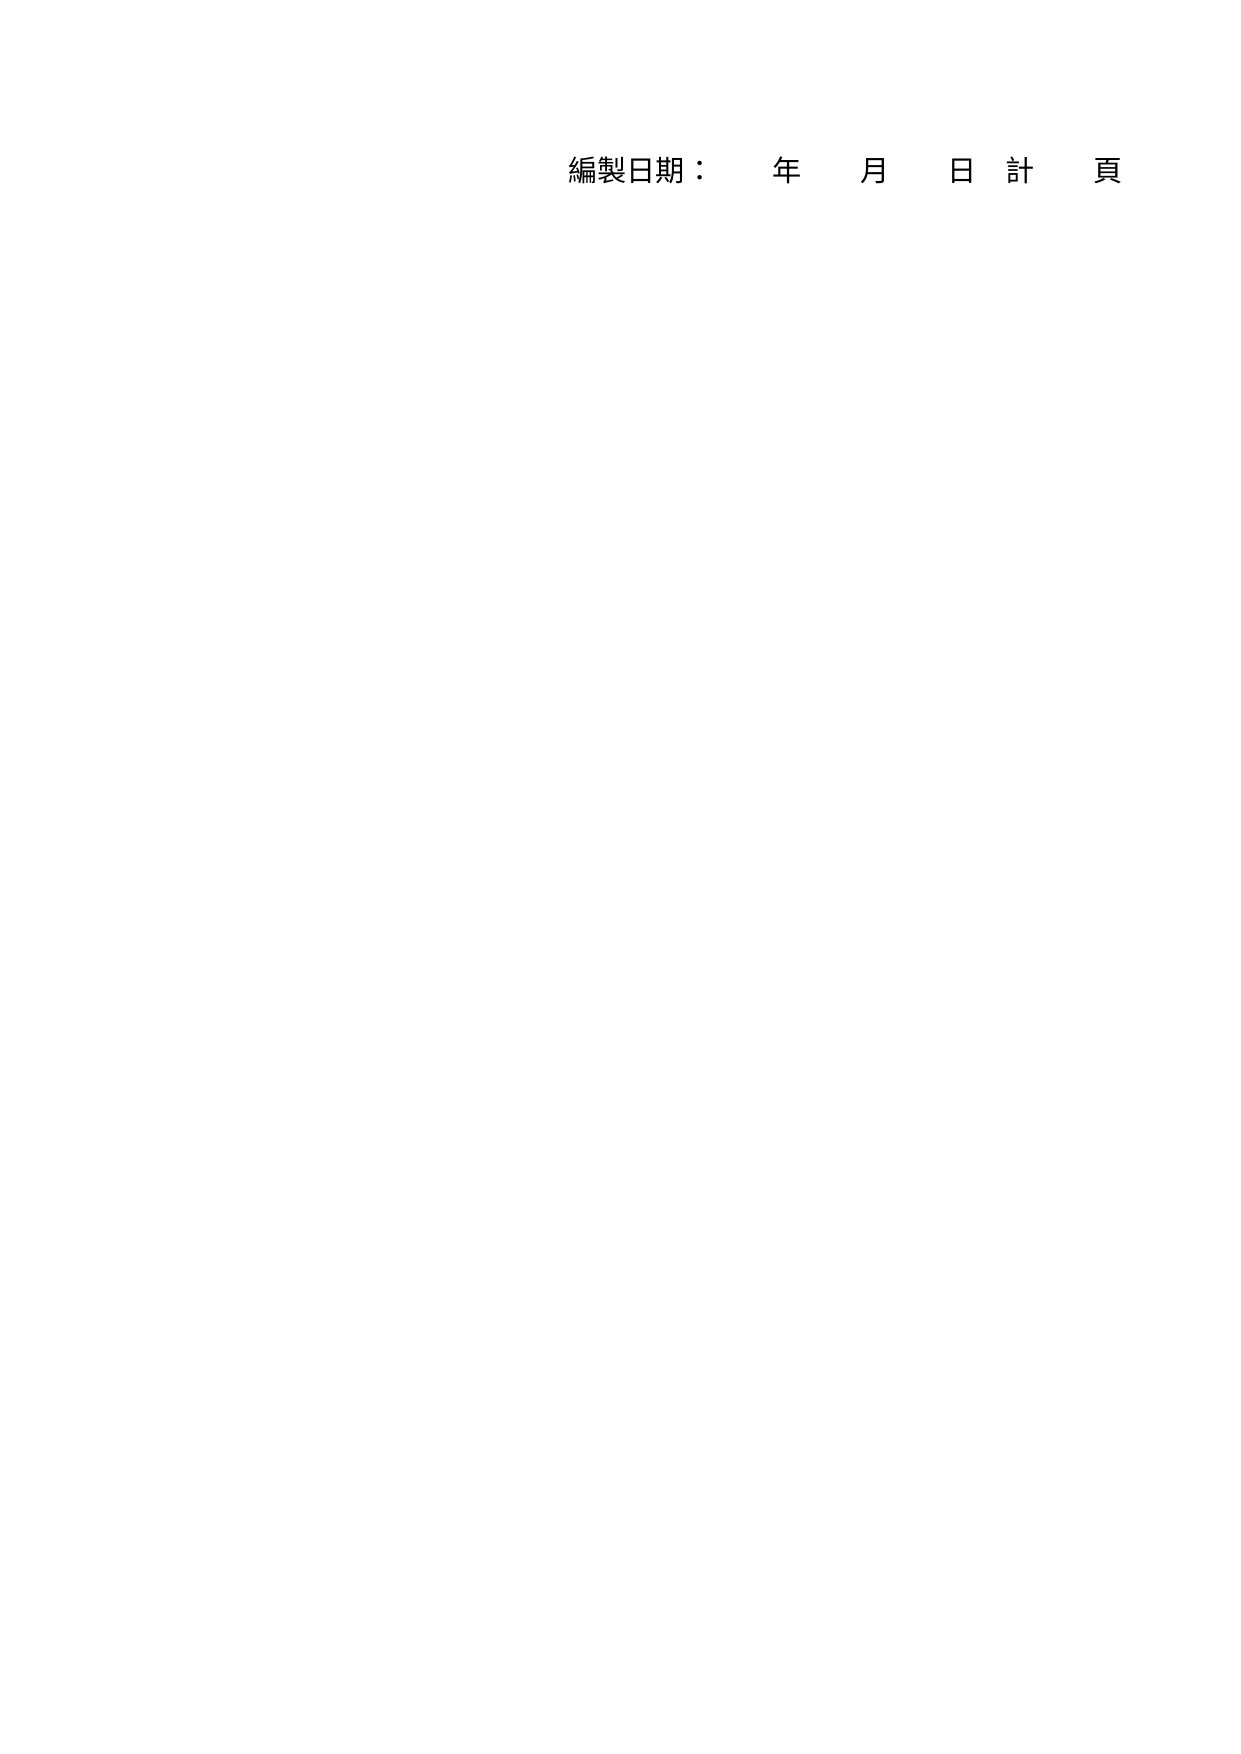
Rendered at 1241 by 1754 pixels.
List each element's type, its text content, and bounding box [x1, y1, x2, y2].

text 編製日期： 年 月 日 計 頁 [118, 127, 1122, 189]
